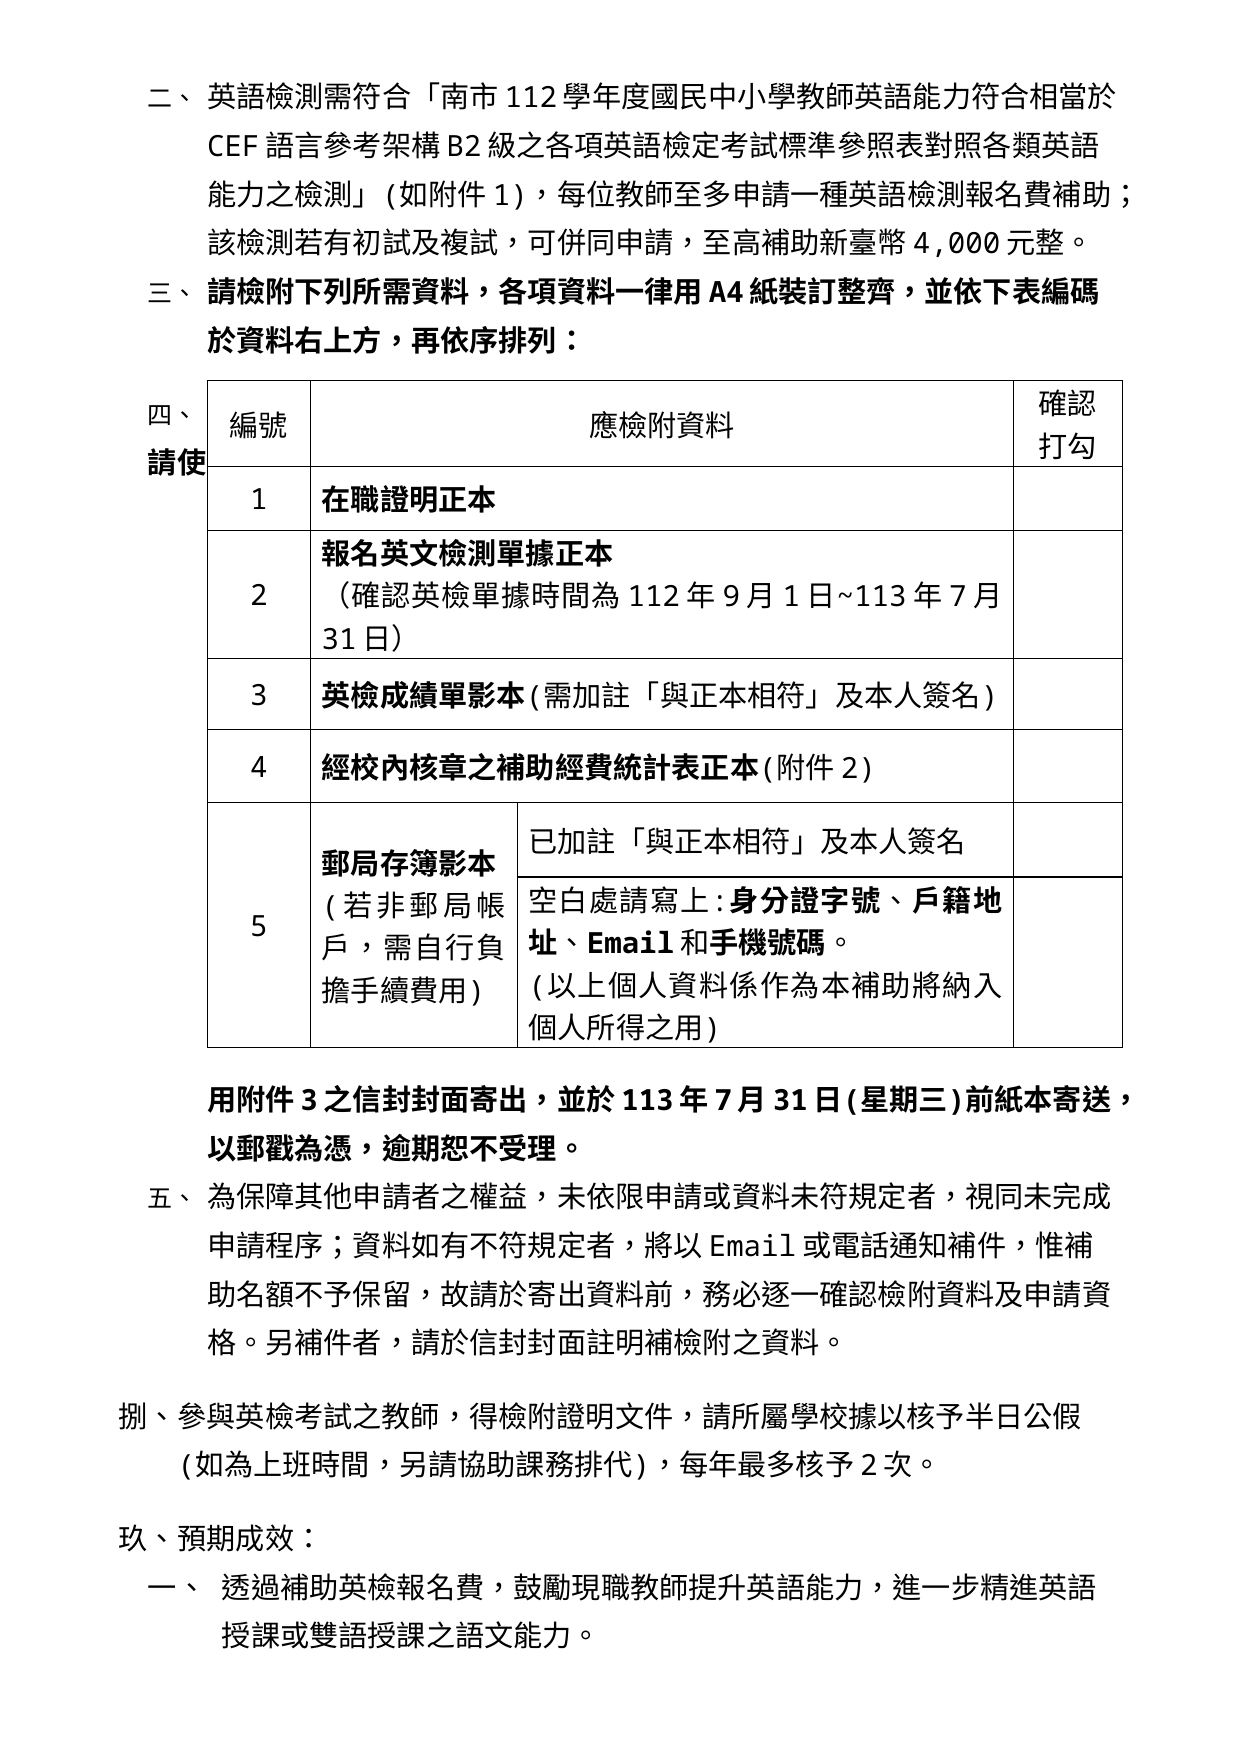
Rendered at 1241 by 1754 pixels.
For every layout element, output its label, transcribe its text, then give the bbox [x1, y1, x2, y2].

list 參與英檢考試之教師，得檢附證明文件，請所屬學校據以核予半日公假(如為上班時間，另請協助課務排代)，每年最多核予2次。 [118, 1393, 1122, 1484]
table_cell [1014, 531, 1122, 658]
table_cell 2 [208, 531, 310, 658]
table_header 應檢附資料 [311, 381, 1013, 466]
table_cell 報名英文檢測單據正本 （確認英檢單據時間為112年9月1日~113年7月31日） [311, 531, 1013, 658]
table_cell 5 [208, 803, 310, 1047]
list 為保障其他申請者之權益，未依限申請或資料未符規定者，視同未完成申請程序；資料如有不符規定者，將以Email或電話通知補件，惟補助名額不予保留，故請於寄出資料前，務必逐一確認檢附資料及申請資格。另補件者，請於信封封面註明補檢附之資料。 [148, 1174, 1122, 1362]
table_header 編號 [208, 381, 310, 466]
list 請使用附件3之信封封面寄出，並於113年7月31日(星期三)前紙本寄送，以郵戳為憑，逾期恕不受理。 [148, 391, 1122, 1168]
table_cell 空白處請寫上:身分證字號、戶籍地址、Email和手機號碼。 (以上個人資料係作為本補助將納入個人所得之用) [518, 878, 1013, 1047]
table_header 確認 打勾 [1014, 381, 1122, 466]
table_cell [1014, 659, 1122, 729]
table_cell [1014, 730, 1122, 802]
table_cell 郵局存簿影本 (若非郵局帳戶，需自行負擔手續費用) [311, 803, 517, 1047]
list 預期成效： [118, 1516, 1122, 1558]
list 透過補助英檢報名費，鼓勵現職教師提升英語能力，進一步精進英語授課或雙語授課之語文能力。 [148, 1564, 1122, 1655]
table_cell 已加註「與正本相符」及本人簽名 [518, 803, 1013, 876]
table_cell [1014, 467, 1122, 530]
table_cell 1 [208, 467, 310, 530]
table_cell 在職證明正本 [311, 467, 1013, 530]
table_cell 英檢成績單影本(需加註「與正本相符」及本人簽名) [311, 659, 1013, 729]
table_cell [1014, 803, 1122, 876]
table_cell 經校內核章之補助經費統計表正本(附件2) [311, 730, 1013, 802]
table_cell 4 [208, 730, 310, 802]
list 請檢附下列所需資料，各項資料一律用A4紙裝訂整齊，並依下表編碼於資料右上方，再依序排列： [148, 268, 1122, 359]
list 英語檢測需符合「南市112學年度國民中小學教師英語能力符合相當於CEF語言參考架構B2級之各項英語檢定考試標準參照表對照各類英語能力之檢測」(如附件1)，每位教師至多申請一種英語檢測報名費補助；該檢測若有初試及複試，可併同申請，至高補助新臺幣4,000元整。 [148, 74, 1122, 262]
table_cell 3 [208, 659, 310, 729]
table_cell [1014, 878, 1122, 1047]
